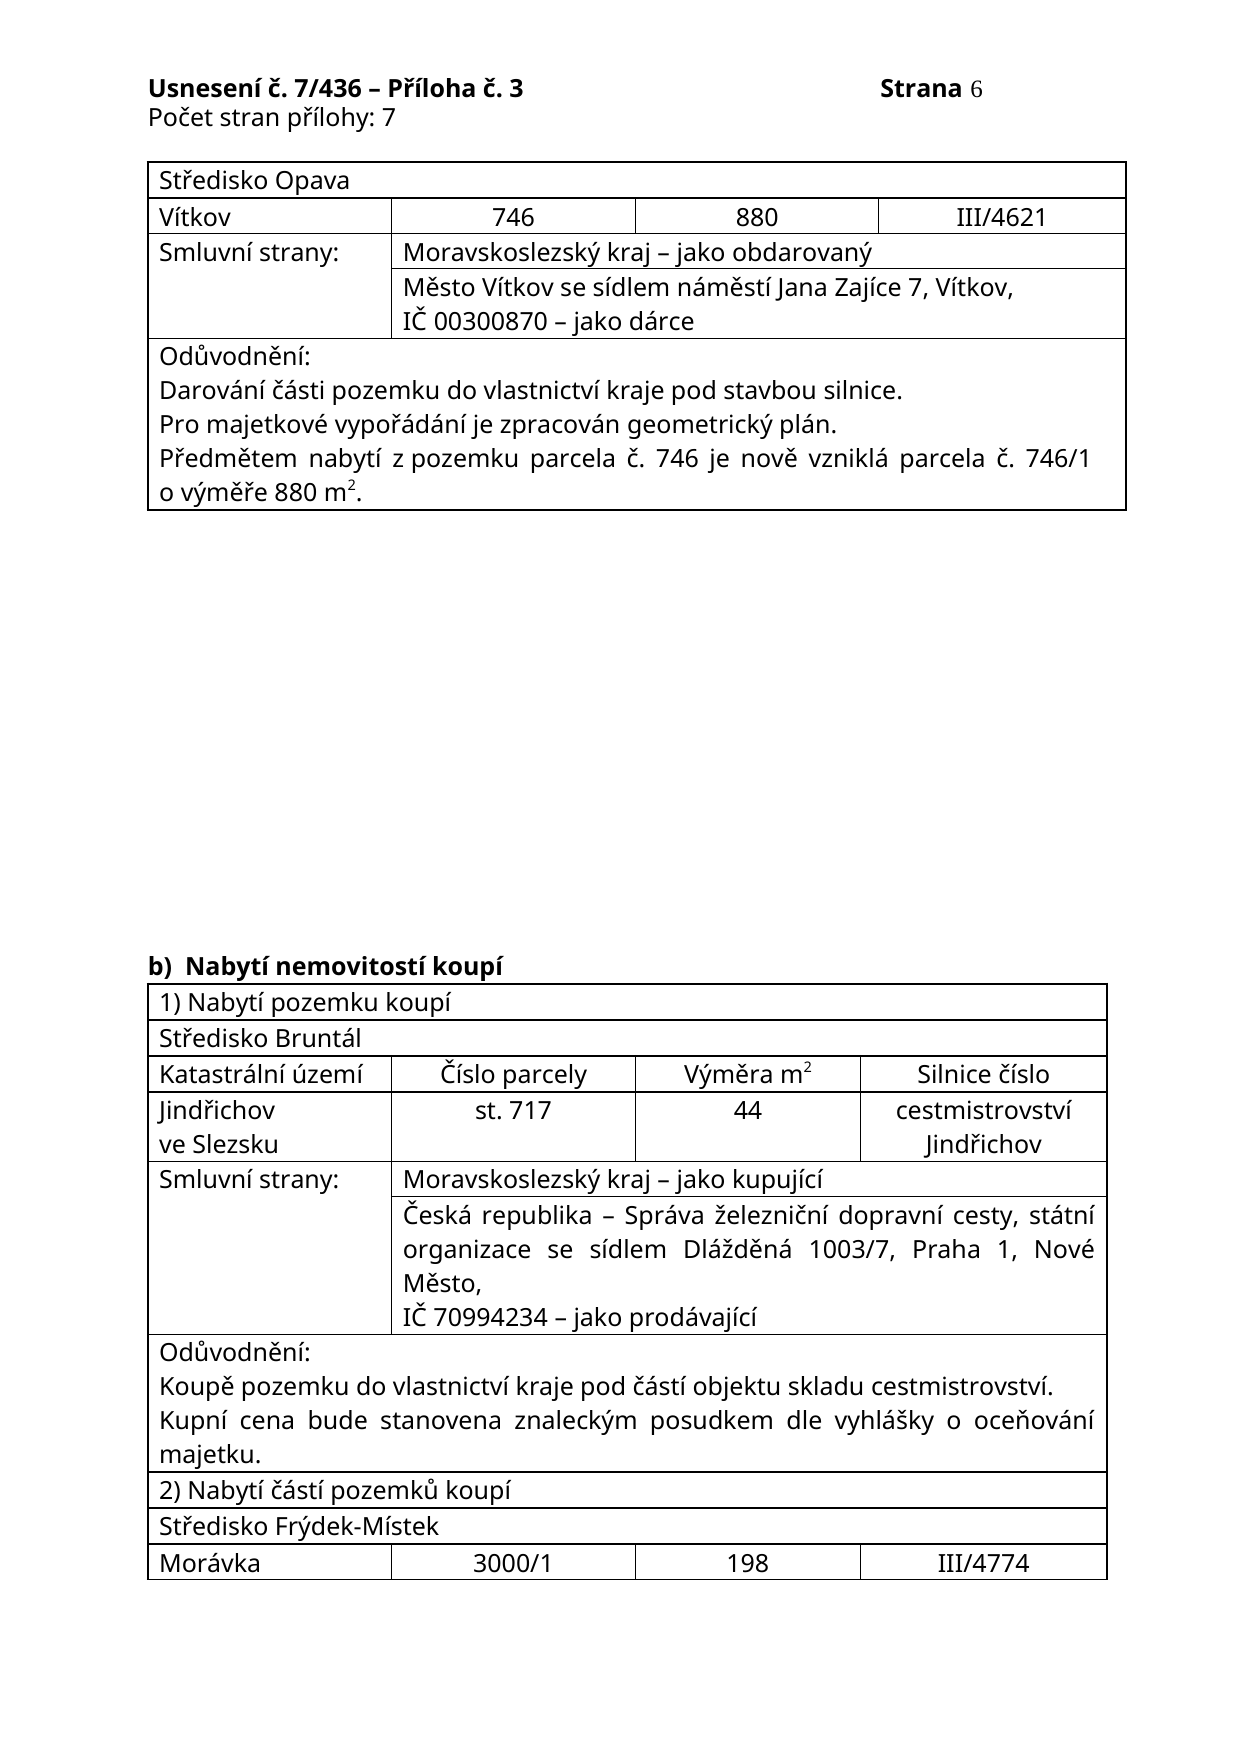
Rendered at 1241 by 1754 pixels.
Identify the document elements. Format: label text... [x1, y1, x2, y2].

table_cell Město Vítkov se sídlem náměstí Jana Zajíce 7, Vítkov, IČ 00300870 – jako dárce [392, 269, 1125, 337]
table_cell Morávka [149, 1545, 391, 1579]
table_cell Jindřichov ve Slezsku [149, 1093, 391, 1161]
table_cell 746 [392, 199, 635, 233]
table_cell Moravskoslezský kraj – jako obdarovaný [392, 234, 1125, 268]
table_cell Vítkov [149, 199, 391, 233]
table_cell cestmistrovství Jindřichov [861, 1093, 1106, 1161]
table_cell Smluvní strany: [149, 1162, 391, 1333]
table_cell 44 [636, 1093, 860, 1161]
table_cell Katastrální území [149, 1057, 391, 1091]
table_cell Odůvodnění: Koupě pozemku do vlastnictví kraje pod částí objektu skladu cestmistrovství. Kupní cena bude stanovena znaleckým posudkem dle vyhlášky o oceňování majetku. [149, 1335, 1106, 1471]
text b) Nabytí nemovitostí koupí [148, 948, 1092, 982]
table_cell Moravskoslezský kraj – jako kupující [392, 1162, 1106, 1196]
table_cell st. 717 [392, 1093, 635, 1161]
table_cell Česká republika – Správa železniční dopravní cesty, státní organizace se sídlem Dlážděná 1003/7, Praha 1, Nové Město, IČ 70994234 – jako prodávající [392, 1197, 1106, 1333]
table_cell Výměra m2 [636, 1057, 860, 1091]
table_cell Smluvní strany: [149, 234, 391, 337]
table_cell III/4774 [861, 1545, 1106, 1579]
table_cell 3000/1 [392, 1545, 635, 1579]
table_cell III/4621 [879, 199, 1125, 233]
table_cell Silnice číslo [861, 1057, 1106, 1091]
table_cell 880 [636, 199, 878, 233]
table_cell Středisko Bruntál [149, 1021, 1106, 1055]
table_cell 2) Nabytí částí pozemků koupí [149, 1473, 1106, 1507]
table_cell Středisko Opava [149, 163, 1125, 197]
table_cell Středisko Frýdek-Místek [149, 1509, 1106, 1543]
table_header 1) Nabytí pozemku koupí [149, 985, 1106, 1019]
table_cell Odůvodnění: Darování části pozemku do vlastnictví kraje pod stavbou silnice. Pro majetkové vypořádání je zpracován geometrický plán. Předmětem nabytí z pozemku parcela č. 746 je nově vzniklá parcela č. 746/1 o výměře 880 m2. [149, 339, 1125, 509]
table_cell Číslo parcely [392, 1057, 635, 1091]
table_cell 198 [636, 1545, 860, 1579]
